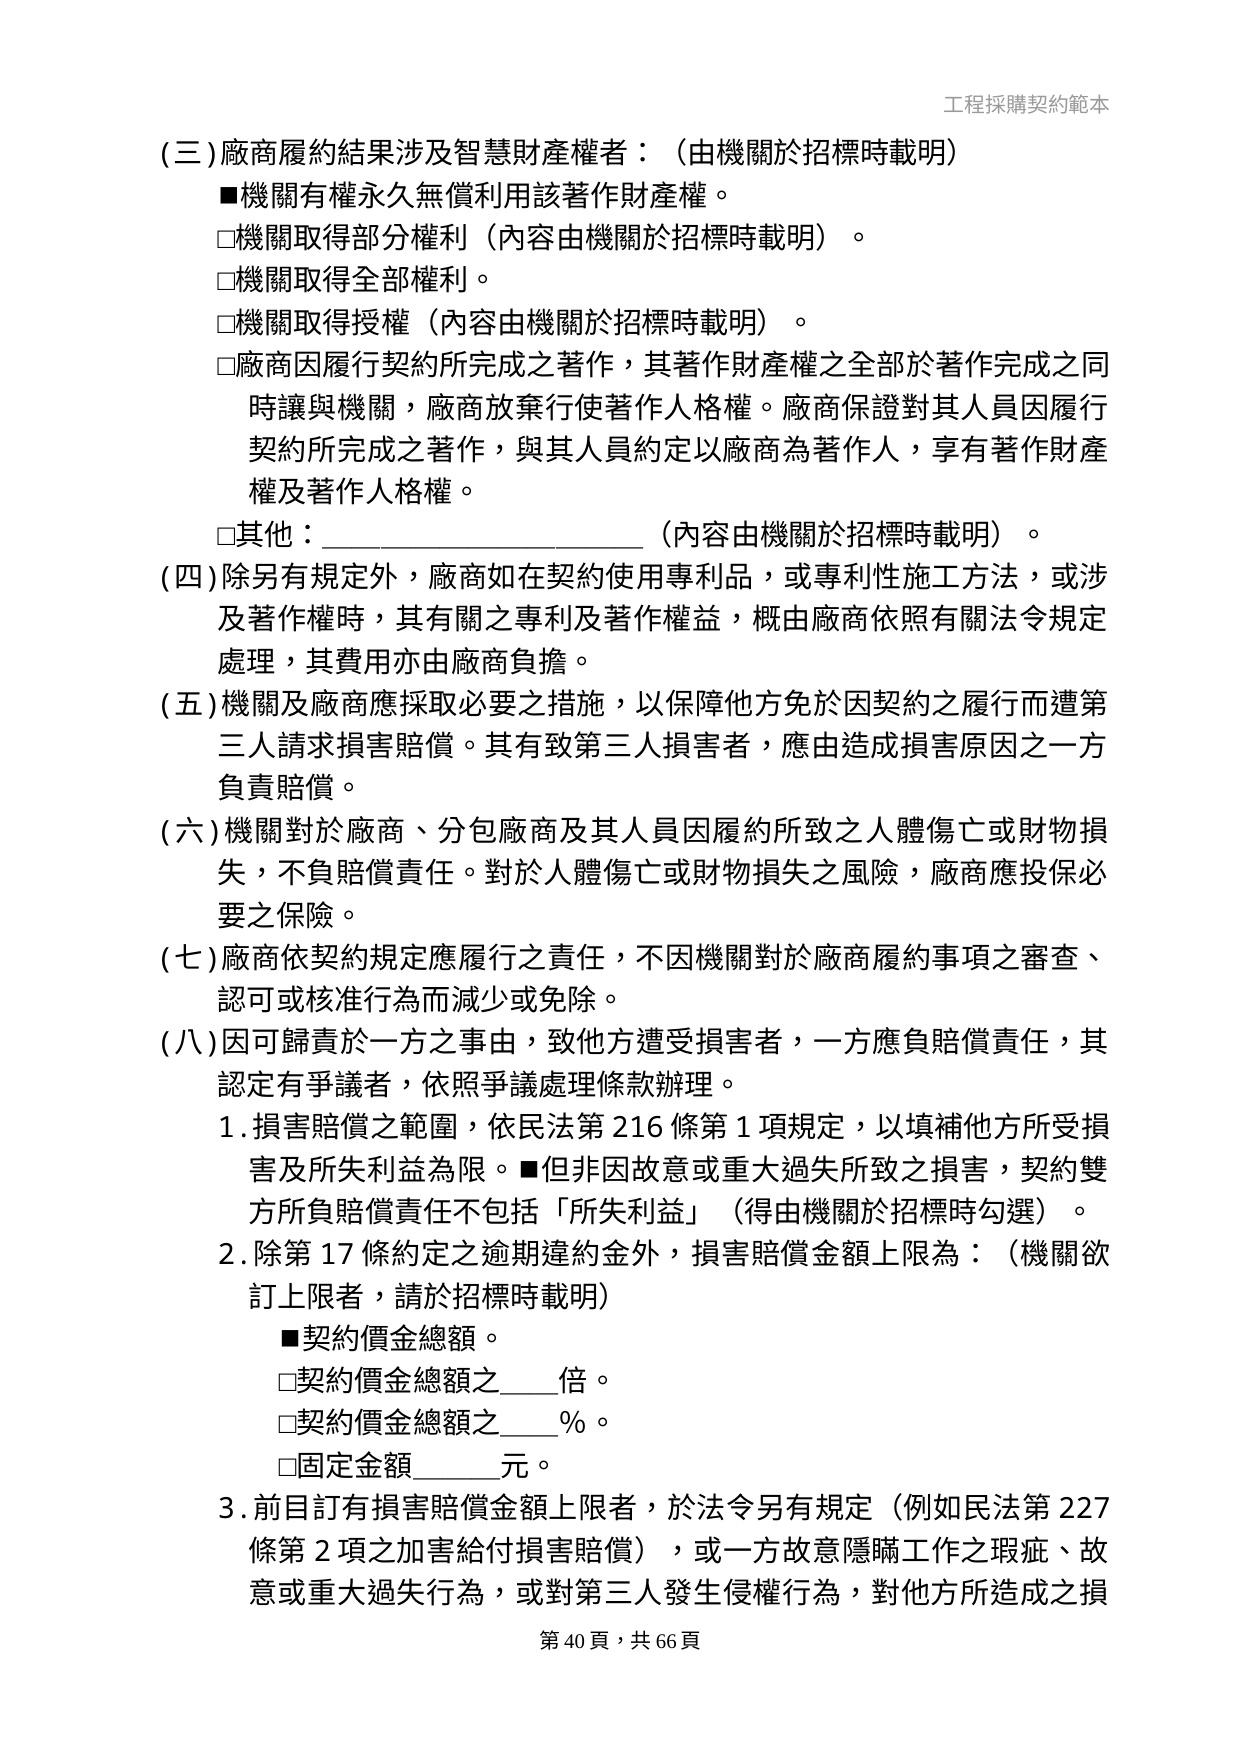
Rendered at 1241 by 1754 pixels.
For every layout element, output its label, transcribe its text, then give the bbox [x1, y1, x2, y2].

text (七)廠商依契約規定應履行之責任，不因機關對於廠商履約事項之審查、認可或核准行為而減少或免除。 [156, 934, 1110, 1019]
text □機關取得授權（內容由機關於招標時載明）。 [217, 299, 1110, 342]
text □契約價金總額之＿＿％。 [279, 1400, 1110, 1442]
text □廠商因履行契約所完成之著作，其著作財產權之全部於著作完成之同時讓與機關，廠商放棄行使著作人格權。廠商保證對其人員因履行契約所完成之著作，與其人員約定以廠商為著作人，享有著作財產權及著作人格權。 [217, 342, 1110, 511]
text 契約價金總額。 [279, 1315, 1110, 1358]
text (四)除另有規定外，廠商如在契約使用專利品，或專利性施工方法，或涉及著作權時，其有關之專利及著作權益，概由廠商依照有關法令規定處理，其費用亦由廠商負擔。 [156, 553, 1110, 680]
text 1.損害賠償之範圍，依民法第216條第1項規定，以填補他方所受損害及所失利益為限。但非因故意或重大過失所致之損害，契約雙方所負賠償責任不包括「所失利益」（得由機關於招標時勾選）。 [217, 1104, 1110, 1231]
text □機關取得部分權利（內容由機關於招標時載明）。 [217, 214, 1110, 257]
text (六)機關對於廠商、分包廠商及其人員因履約所致之人體傷亡或財物損失，不負賠償責任。對於人體傷亡或財物損失之風險，廠商應投保必要之保險。 [156, 807, 1110, 934]
text 機關有權永久無償利用該著作財產權。 [217, 172, 1110, 214]
text 3.前目訂有損害賠償金額上限者，於法令另有規定（例如民法第227條第2項之加害給付損害賠償），或一方故意隱瞞工作之瑕疵、故意或重大過失行為，或對第三人發生侵權行為，對他方所造成之損 [217, 1485, 1110, 1612]
text □固定金額＿＿＿元。 [279, 1442, 1110, 1485]
text (三)廠商履約結果涉及智慧財產權者：（由機關於招標時載明） [156, 130, 1110, 172]
text 2.除第17條約定之逾期違約金外，損害賠償金額上限為：（機關欲訂上限者，請於招標時載明） [217, 1231, 1110, 1315]
text □其他：＿＿＿＿＿＿＿＿＿＿＿（內容由機關於招標時載明）。 [217, 511, 1110, 553]
text (八)因可歸責於一方之事由，致他方遭受損害者，一方應負賠償責任，其認定有爭議者，依照爭議處理條款辦理。 [156, 1019, 1110, 1104]
text □機關取得全部權利。 [217, 257, 1110, 299]
text (五)機關及廠商應採取必要之措施，以保障他方免於因契約之履行而遭第三人請求損害賠償。其有致第三人損害者，應由造成損害原因之一方負責賠償。 [156, 680, 1110, 807]
text □契約價金總額之＿＿倍。 [279, 1358, 1110, 1400]
